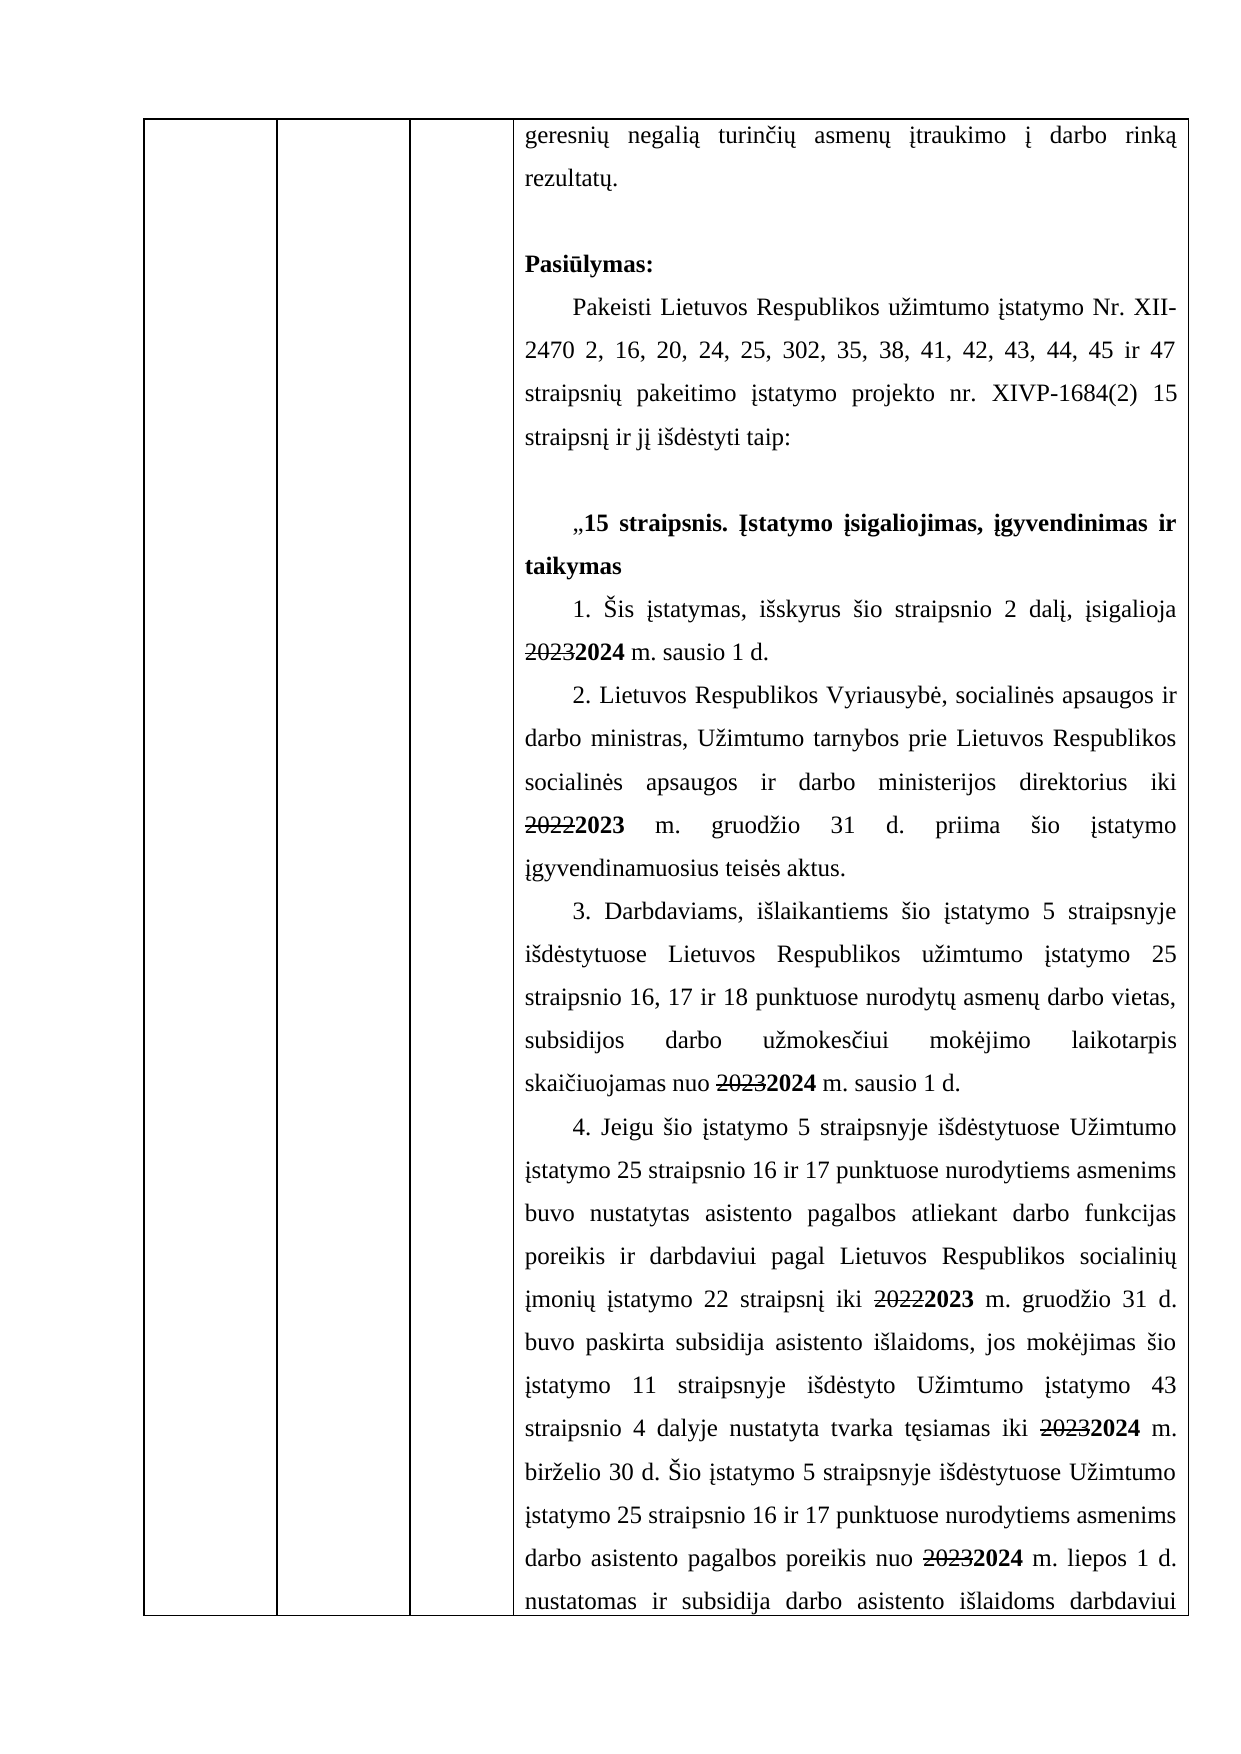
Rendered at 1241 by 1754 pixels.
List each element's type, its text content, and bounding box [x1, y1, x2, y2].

table_cell [411, 120, 513, 1615]
table_cell [278, 120, 409, 1615]
table_cell [145, 120, 276, 1615]
table_cell geresnių negalią turinčių asmenų įtraukimo į darbo rinką rezultatų. Pasiūlymas: Pakeisti Lietuvos Respublikos užimtumo įstatymo Nr. XII-2470 2, 16, 20, 24, 25, 302, 35, 38, 41, 42, 43, 44, 45 ir 47 straipsnių pakeitimo įstatymo projekto nr. XIVP-1684(2) 15 straipsnį ir jį išdėstyti taip: „15 straipsnis. Įstatymo įsigaliojimas, įgyvendinimas ir taikymas 1. Šis įstatymas, išskyrus šio straipsnio 2 dalį, įsigalioja 20232024 m. sausio 1 d. 2. Lietuvos Respublikos Vyriausybė, socialinės apsaugos ir darbo ministras, Užimtumo tarnybos prie Lietuvos Respublikos socialinės apsaugos ir darbo ministerijos direktorius iki 20222023 m. gruodžio 31 d. priima šio įstatymo įgyvendinamuosius teisės aktus. 3. Darbdaviams, išlaikantiems šio įstatymo 5 straipsnyje išdėstytuose Lietuvos Respublikos užimtumo įstatymo 25 straipsnio 16, 17 ir 18 punktuose nurodytų asmenų darbo vietas, subsidijos darbo užmokesčiui mokėjimo laikotarpis skaičiuojamas nuo 20232024 m. sausio 1 d. 4. Jeigu šio įstatymo 5 straipsnyje išdėstytuose Užimtumo įstatymo 25 straipsnio 16 ir 17 punktuose nurodytiems asmenims buvo nustatytas asistento pagalbos atliekant darbo funkcijas poreikis ir darbdaviui pagal Lietuvos Respublikos socialinių įmonių įstatymo 22 straipsnį iki 20222023 m. gruodžio 31 d. buvo paskirta subsidija asistento išlaidoms, jos mokėjimas šio įstatymo 11 straipsnyje išdėstyto Užimtumo įstatymo 43 straipsnio 4 dalyje nustatyta tvarka tęsiamas iki 20232024 m. birželio 30 d. Šio įstatymo 5 straipsnyje išdėstytuose Užimtumo įstatymo 25 straipsnio 16 ir 17 punktuose nurodytiems asmenims darbo asistento pagalbos poreikis nuo 20232024 m. liepos 1 d. nustatomas ir subsidija darbo asistento išlaidoms darbdaviui [514, 120, 1188, 1615]
